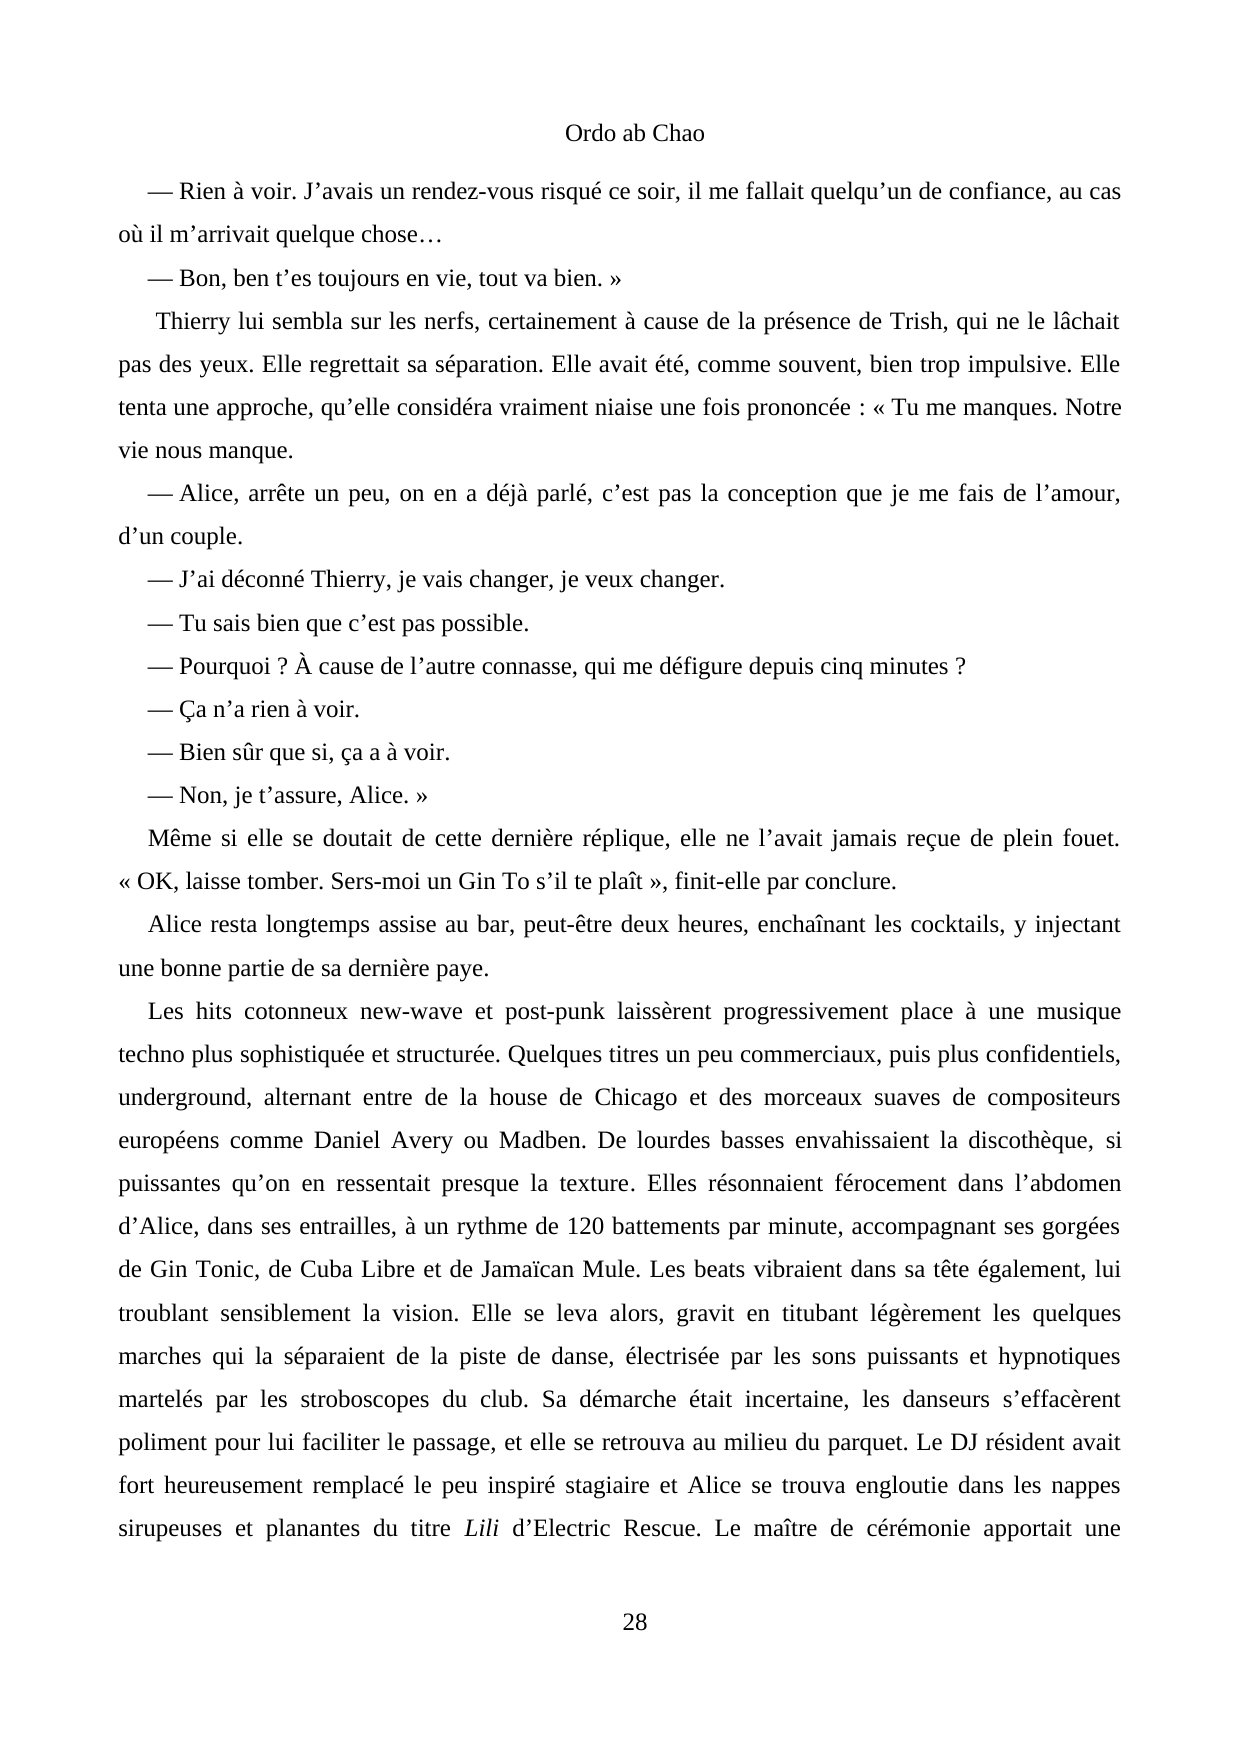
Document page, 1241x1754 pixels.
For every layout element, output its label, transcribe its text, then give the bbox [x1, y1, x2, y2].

text — Rien à voir. J’avais un rendez-vous risqué ce soir, il me fallait quelqu’un de confiance, au cas où il m’arrivait quelque chose… [118, 176, 1122, 248]
text — Alice, arrête un peu, on en a déjà parlé, c’est pas la conception que je me fais de l’amour, d’un couple. [118, 478, 1122, 550]
text — Ça n’a rien à voir. [118, 694, 1122, 723]
text — Bon, ben t’es toujours en vie, tout va bien. » [118, 263, 1122, 291]
text — Pourquoi ? À cause de l’autre connasse, qui me défigure depuis cinq minutes ? [118, 651, 1122, 679]
text — Non, je t’assure, Alice. » [118, 780, 1122, 809]
text Thierry lui sembla sur les nerfs, certainement à cause de la présence de Trish, qui ne le lâchait pas des yeux. Elle regrettait sa séparation. Elle avait été, comme souvent, bien trop impulsive. Elle tenta une approche, qu’elle considéra vraiment niaise une fois prononcée : « Tu me manques. Notre vie nous manque. [118, 306, 1122, 464]
text — J’ai déconné Thierry, je vais changer, je veux changer. [118, 564, 1122, 593]
text Alice resta longtemps assise au bar, peut-être deux heures, enchaînant les cocktails, y injectant une bonne partie de sa dernière paye. [118, 909, 1122, 981]
text Les hits cotonneux new-wave et post-punk laissèrent progressivement place à une musique techno plus sophistiquée et structurée. Quelques titres un peu commerciaux, puis plus confidentiels, underground, alternant entre de la house de Chicago et des morceaux suaves de compositeurs européens comme Daniel Avery ou Madben. De lourdes basses envahissaient la discothèque, si puissantes qu’on en ressentait presque la texture. Elles résonnaient férocement dans l’abdomen d’Alice, dans ses entrailles, à un rythme de 120 battements par minute, accompagnant ses gorgées de Gin Tonic, de Cuba Libre et de Jamaïcan Mule. Les beats vibraient dans sa tête également, lui troublant sensiblement la vision. Elle se leva alors, gravit en titubant légèrement les quelques marches qui la séparaient de la piste de danse, électrisée par les sons puissants et hypnotiques martelés par les stroboscopes du club. Sa démarche était incertaine, les danseurs s’effacèrent poliment pour lui faciliter le passage, et elle se retrouva au milieu du parquet. Le DJ résident avait fort heureusement remplacé le peu inspiré stagiaire et Alice se trouva engloutie dans les nappes sirupeuses et planantes du titre Lili d’Electric Rescue. Le maître de cérémonie apportait une [118, 996, 1122, 1542]
text — Bien sûr que si, ça a à voir. [118, 737, 1122, 766]
text — Tu sais bien que c’est pas possible. [118, 608, 1122, 636]
text Même si elle se doutait de cette dernière réplique, elle ne l’avait jamais reçue de plein fouet. « OK, laisse tomber. Sers-moi un Gin To s’il te plaît », finit-elle par conclure. [118, 823, 1122, 895]
